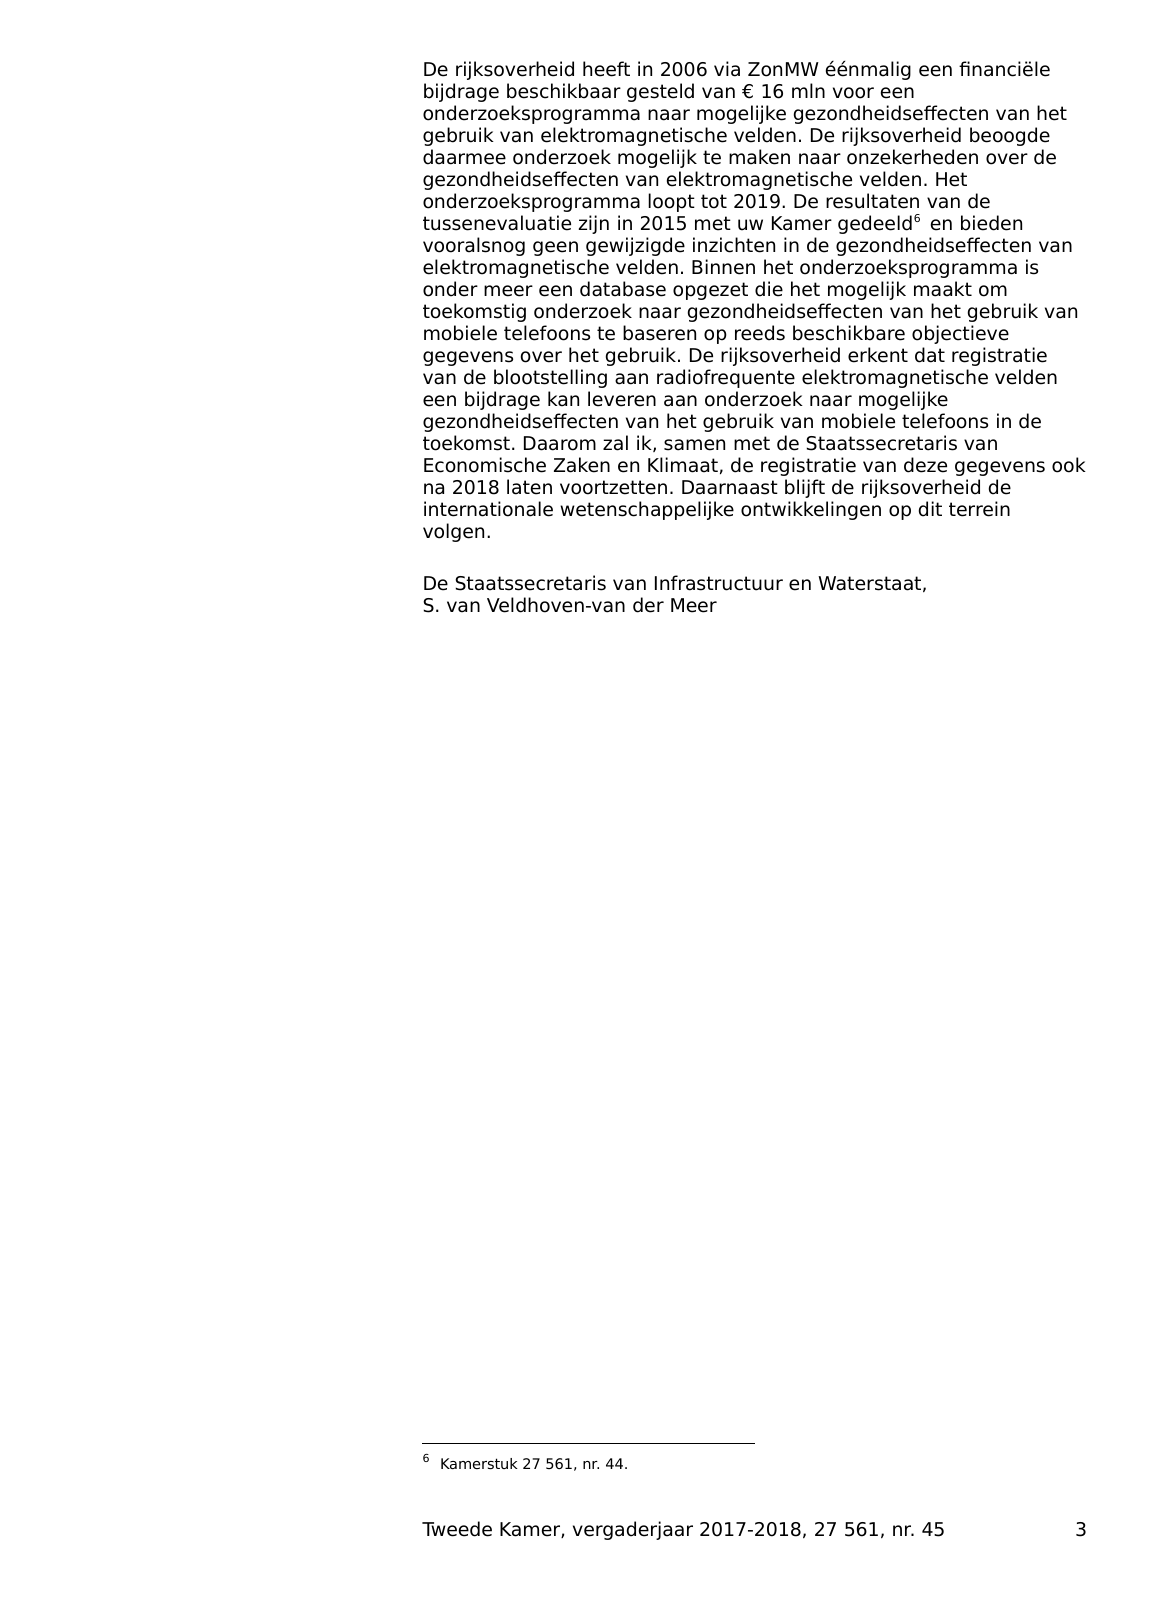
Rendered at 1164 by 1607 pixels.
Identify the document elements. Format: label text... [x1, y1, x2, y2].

text Kamerstuk 27 561, nr. 44. [422, 1452, 1087, 1474]
text De rijksoverheid heeft in 2006 via ZonMW éénmalig een financiële bijdrage beschikbaar gesteld van € 16 mln voor een onderzoeksprogramma naar mogelijke gezondheidseffecten van het gebruik van elektromagnetische velden. De rijksoverheid beoogde daarmee onderzoek mogelijk te maken naar onzekerheden over de gezondheidseffecten van elektromagnetische velden. Het onderzoeksprogramma loopt tot 2019. De resultaten van de tussenevaluatie zijn in 2015 met uw Kamer gedeeld en bieden vooralsnog geen gewijzigde inzichten in de gezondheidseffecten van elektromagnetische velden. Binnen het onderzoeksprogramma is onder meer een database opgezet die het mogelijk maakt om toekomstig onderzoek naar gezondheidseffecten van het gebruik van mobiele telefoons te baseren op reeds beschikbare objectieve gegevens over het gebruik. De rijksoverheid erkent dat registratie van de blootstelling aan radiofrequente elektromagnetische velden een bijdrage kan leveren aan onderzoek naar mogelijke gezondheidseffecten van het gebruik van mobiele telefoons in de toekomst. Daarom zal ik, samen met de Staatssecretaris van Economische Zaken en Klimaat, de registratie van deze gegevens ook na 2018 laten voortzetten. Daarnaast blijft de rijksoverheid de internationale wetenschappelijke ontwikkelingen op dit terrein volgen. [422, 59, 1087, 543]
text De Staatssecretaris van Infrastructuur en Waterstaat, S. van Veldhoven-van der Meer [422, 573, 1087, 617]
